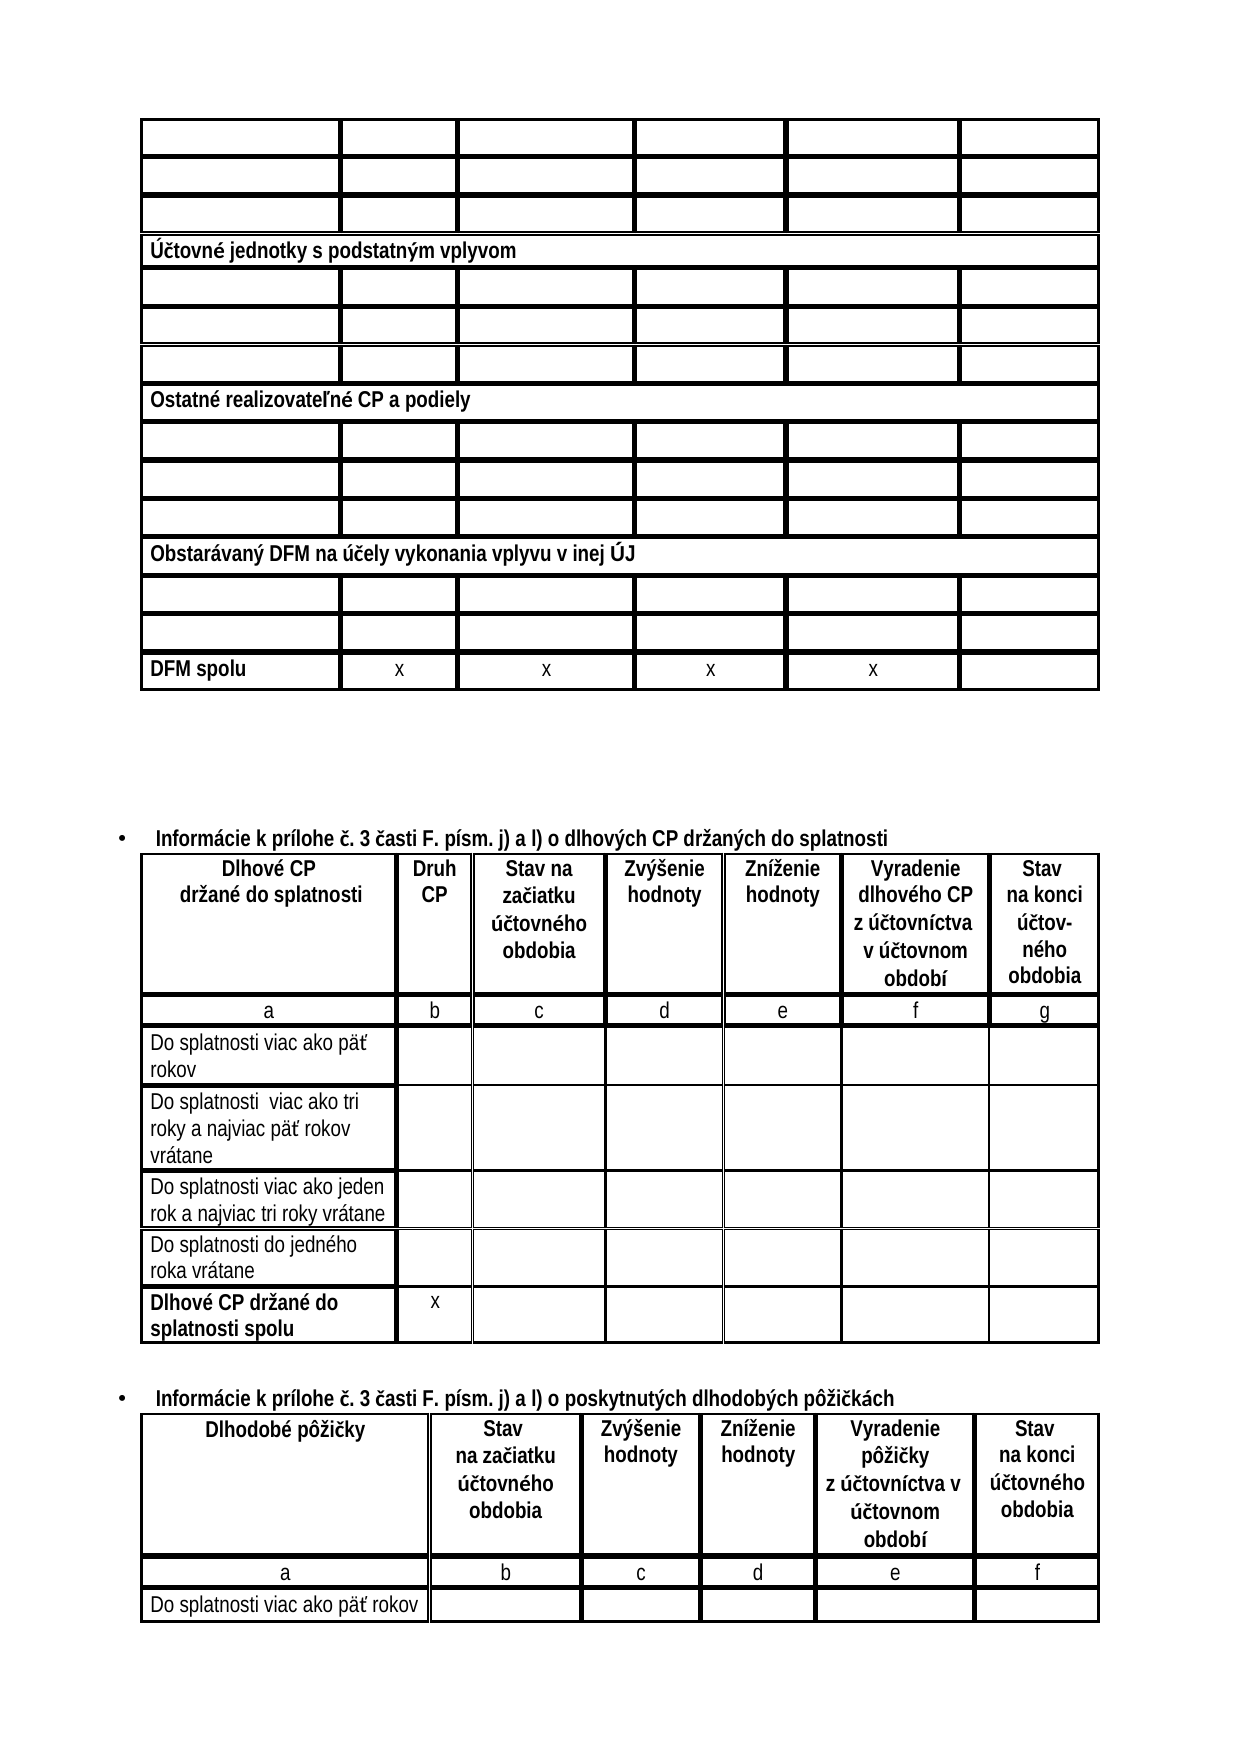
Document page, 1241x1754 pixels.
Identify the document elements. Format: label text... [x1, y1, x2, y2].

table_header Druh CP [399, 855, 470, 992]
table_cell [789, 198, 957, 231]
table_cell [703, 1590, 813, 1620]
table_cell b [432, 1559, 579, 1585]
table_cell [460, 270, 632, 304]
table_cell [343, 121, 455, 154]
table_cell f [977, 1559, 1097, 1585]
table_cell [962, 616, 1097, 649]
table_cell [962, 655, 1097, 688]
table_cell e [726, 997, 839, 1023]
table_cell [343, 424, 455, 457]
table_cell Obstarávaný DFM na účely vykonania vplyvu v inej ÚJ [143, 539, 1097, 573]
table_cell g [992, 997, 1097, 1023]
table_cell f [844, 997, 987, 1023]
table_cell [789, 121, 957, 154]
table_cell [962, 578, 1097, 611]
table_cell [143, 578, 338, 611]
table_cell [990, 1028, 1097, 1084]
table_cell [962, 501, 1097, 534]
table_header Dlhodobé pôžičky [143, 1415, 427, 1553]
table_cell [343, 501, 455, 534]
table_cell Do splatnosti viac ako tri roky a najviac päť rokov vrátane [143, 1088, 394, 1168]
table_cell [977, 1590, 1097, 1620]
table_cell [474, 1230, 604, 1285]
table_cell [460, 616, 632, 649]
table_cell [637, 463, 783, 496]
table_cell [962, 424, 1097, 457]
table_cell [343, 616, 455, 649]
table_cell [990, 1288, 1097, 1341]
table_cell [607, 1172, 722, 1227]
table_cell [637, 578, 783, 611]
table_cell [343, 347, 455, 381]
table_cell [143, 347, 338, 381]
table_cell [143, 309, 338, 342]
table_cell [474, 1172, 604, 1227]
table_cell [637, 501, 783, 534]
table_cell [474, 1288, 604, 1341]
table_cell [343, 159, 455, 192]
table_cell [460, 159, 632, 192]
table_header Zníženie hodnoty [726, 855, 839, 992]
table_header Zvýšenie hodnoty [608, 855, 721, 992]
table_cell [789, 159, 957, 192]
table_cell [460, 578, 632, 611]
table_cell d [608, 997, 721, 1023]
table_cell [962, 463, 1097, 496]
table_cell [399, 1086, 471, 1169]
table_cell Dlhové CP držané do splatnosti spolu [143, 1289, 394, 1341]
table_cell [637, 347, 783, 381]
table_header Stav na začiatku účtovného obdobia [475, 855, 603, 992]
table_cell [843, 1172, 988, 1227]
table_cell [962, 309, 1097, 342]
table_cell [607, 1028, 722, 1084]
table_cell [637, 121, 783, 154]
table_cell Ostatné realizovateľné CP a podiely [143, 386, 1097, 419]
table_cell [399, 1172, 471, 1227]
table_header Zvýšenie hodnoty [584, 1415, 698, 1553]
table_cell e [818, 1559, 972, 1585]
table_cell [962, 121, 1097, 154]
table_cell [789, 616, 957, 649]
table_header Vyradenie pôžičky z účtovníctva v účtovnom období [818, 1415, 972, 1553]
table_cell [637, 424, 783, 457]
table_cell [474, 1028, 604, 1084]
table_header Stav na konci účtov-ného obdobia [992, 855, 1097, 992]
table_cell a [143, 997, 394, 1023]
table_cell [343, 463, 455, 496]
table_cell [725, 1028, 840, 1084]
table_cell [789, 578, 957, 611]
table_cell [789, 501, 957, 534]
table_cell [637, 270, 783, 304]
table_cell [725, 1086, 840, 1169]
table_cell [143, 159, 338, 192]
table_cell [143, 121, 338, 154]
table_cell [789, 463, 957, 496]
table_cell [460, 463, 632, 496]
table_cell Do splatnosti viac ako jeden rok a najviac tri roky vrátane [143, 1173, 394, 1226]
table_header Stav na začiatku účtovného obdobia [432, 1415, 579, 1553]
table_cell [962, 347, 1097, 381]
table_cell x [637, 655, 783, 688]
table_cell Do splatnosti viac ako päť rokov [143, 1590, 427, 1620]
table_cell [962, 159, 1097, 192]
table_header Dlhové CP držané do splatnosti [143, 855, 394, 992]
table_cell [343, 198, 455, 231]
table_cell [343, 270, 455, 304]
table_cell [607, 1288, 722, 1341]
table_cell [460, 309, 632, 342]
table_cell [990, 1230, 1097, 1285]
table_cell DFM spolu [143, 655, 338, 688]
table_cell [725, 1288, 840, 1341]
table_cell x [789, 655, 957, 688]
table_cell [399, 1028, 471, 1084]
table_cell [460, 198, 632, 231]
table_cell [460, 121, 632, 154]
table_cell [343, 578, 455, 611]
table_cell [143, 424, 338, 457]
table_cell [143, 616, 338, 649]
table_cell Do splatnosti do jedného roka vrátane [143, 1231, 394, 1284]
table_cell x [399, 1288, 471, 1341]
table_cell [962, 270, 1097, 304]
table_cell [789, 309, 957, 342]
table_cell [607, 1086, 722, 1169]
table_header Vyradenie dlhového CP z účtovníctva v účtovnom období [844, 855, 987, 992]
table_cell [789, 424, 957, 457]
table_cell [725, 1230, 840, 1285]
table_cell [399, 1230, 471, 1285]
table_cell b [399, 997, 470, 1023]
table_cell [584, 1590, 698, 1620]
table_cell [460, 501, 632, 534]
table_cell [843, 1230, 988, 1285]
table_cell [637, 198, 783, 231]
table_cell [460, 424, 632, 457]
table_cell [474, 1086, 604, 1169]
table_cell [343, 309, 455, 342]
table_cell a [143, 1559, 427, 1585]
table_cell Do splatnosti viac ako päť rokov [143, 1028, 394, 1083]
table_cell [637, 616, 783, 649]
table_cell [818, 1590, 972, 1620]
table_cell [843, 1086, 988, 1169]
table_cell [789, 270, 957, 304]
list Informácie k prílohe č. 3 časti F. písm. j) a l) o dlhových CP držaných do splatnosti [118, 824, 1122, 853]
table_cell [990, 1172, 1097, 1227]
table_cell [990, 1086, 1097, 1169]
table_cell [607, 1230, 722, 1285]
table_cell [725, 1172, 840, 1227]
table_header Stav na konci účtovného obdobia [977, 1415, 1097, 1553]
list Informácie k prílohe č. 3 časti F. písm. j) a l) o poskytnutých dlhodobých pôžičkách [118, 1384, 1122, 1412]
table_cell [143, 198, 338, 231]
table_cell x [460, 655, 632, 688]
table_cell [637, 159, 783, 192]
table_cell d [703, 1559, 813, 1585]
table_cell [143, 270, 338, 304]
table_cell [143, 501, 338, 534]
table_cell [637, 309, 783, 342]
table_cell [789, 347, 957, 381]
table_cell [432, 1590, 579, 1620]
table_cell [460, 347, 632, 381]
table_cell x [343, 655, 455, 688]
table_cell [962, 198, 1097, 231]
table_cell c [475, 997, 603, 1023]
table_header Zníženie hodnoty [703, 1415, 813, 1553]
table_cell [843, 1288, 988, 1341]
table_cell [143, 463, 338, 496]
table_cell [843, 1028, 988, 1084]
table_cell c [584, 1559, 698, 1585]
table_cell Účtovné jednotky s podstatným vplyvom [143, 236, 1097, 265]
